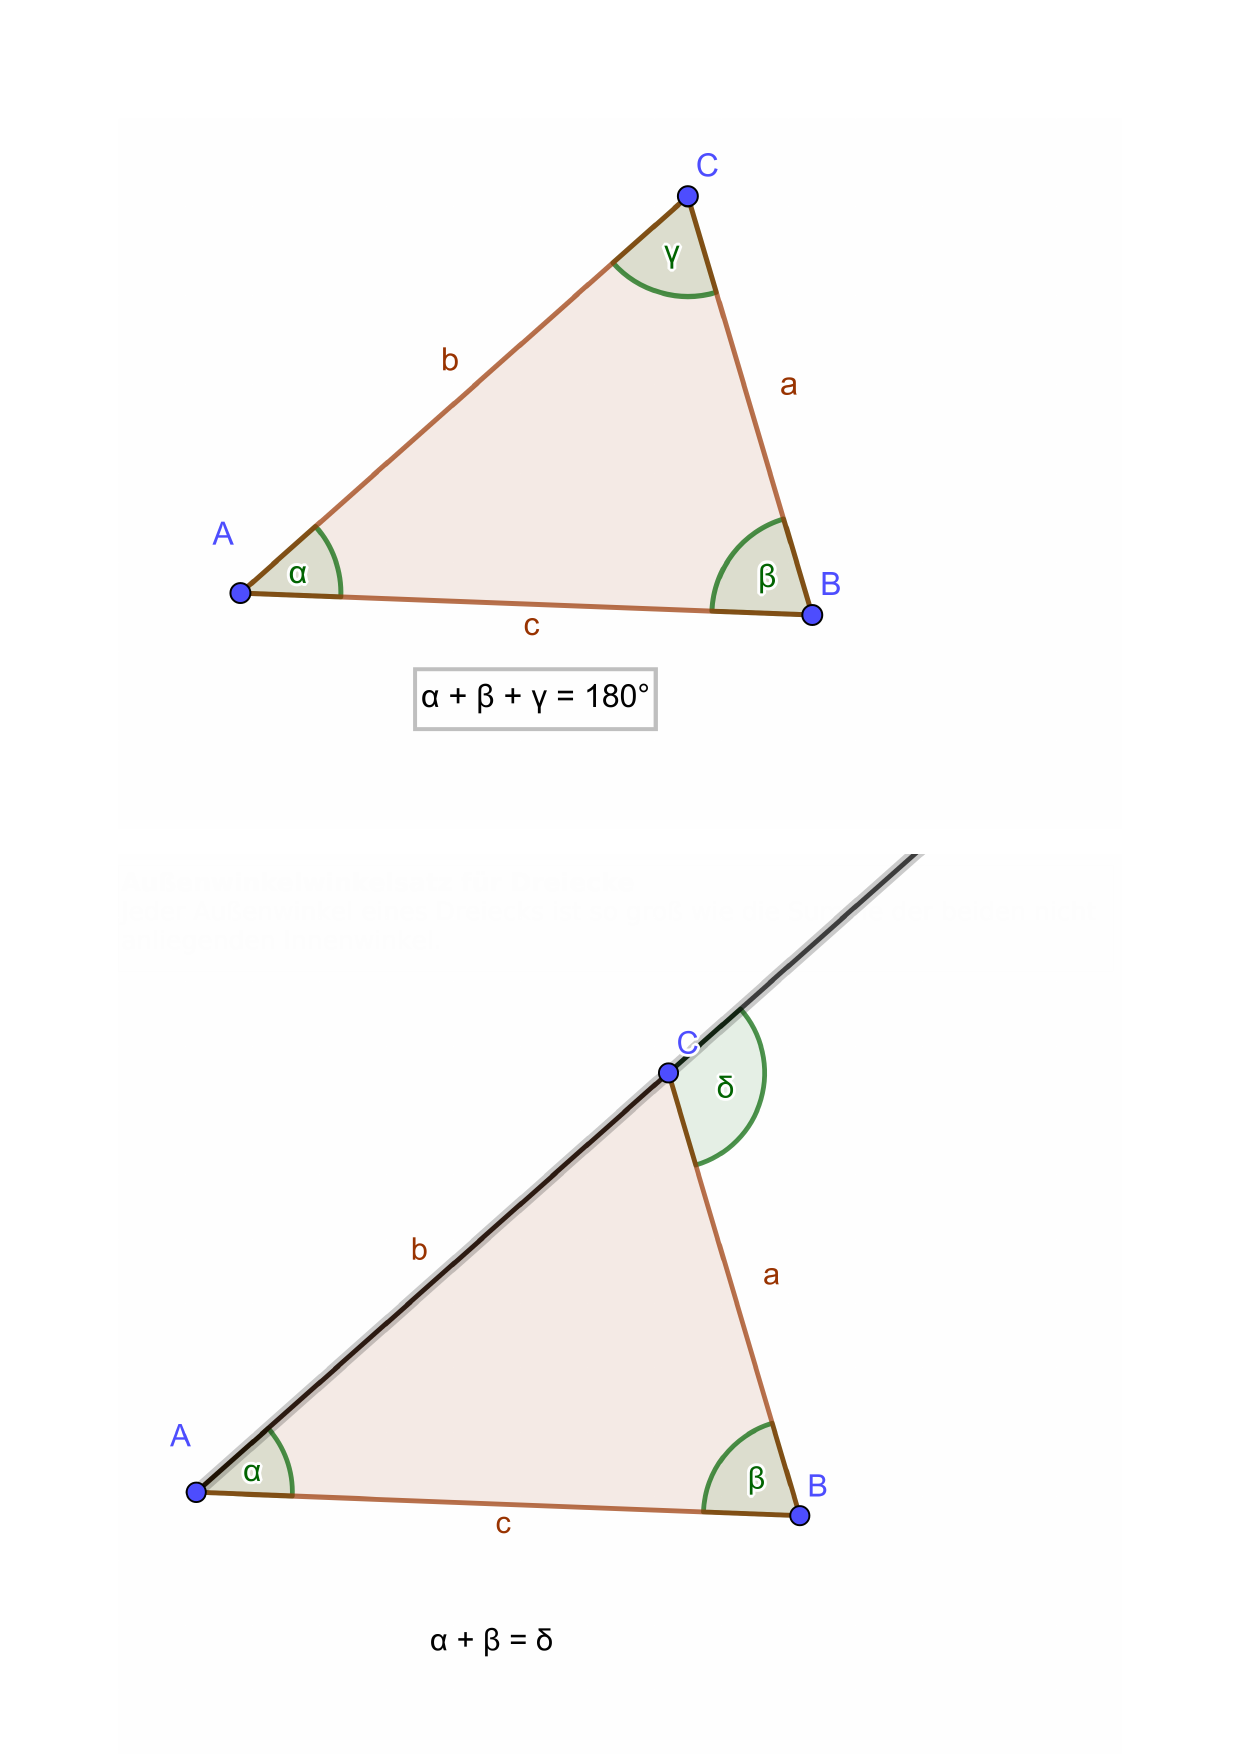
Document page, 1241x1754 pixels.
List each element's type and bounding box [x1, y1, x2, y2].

picture [118, 118, 1123, 829]
picture [118, 854, 1123, 1754]
